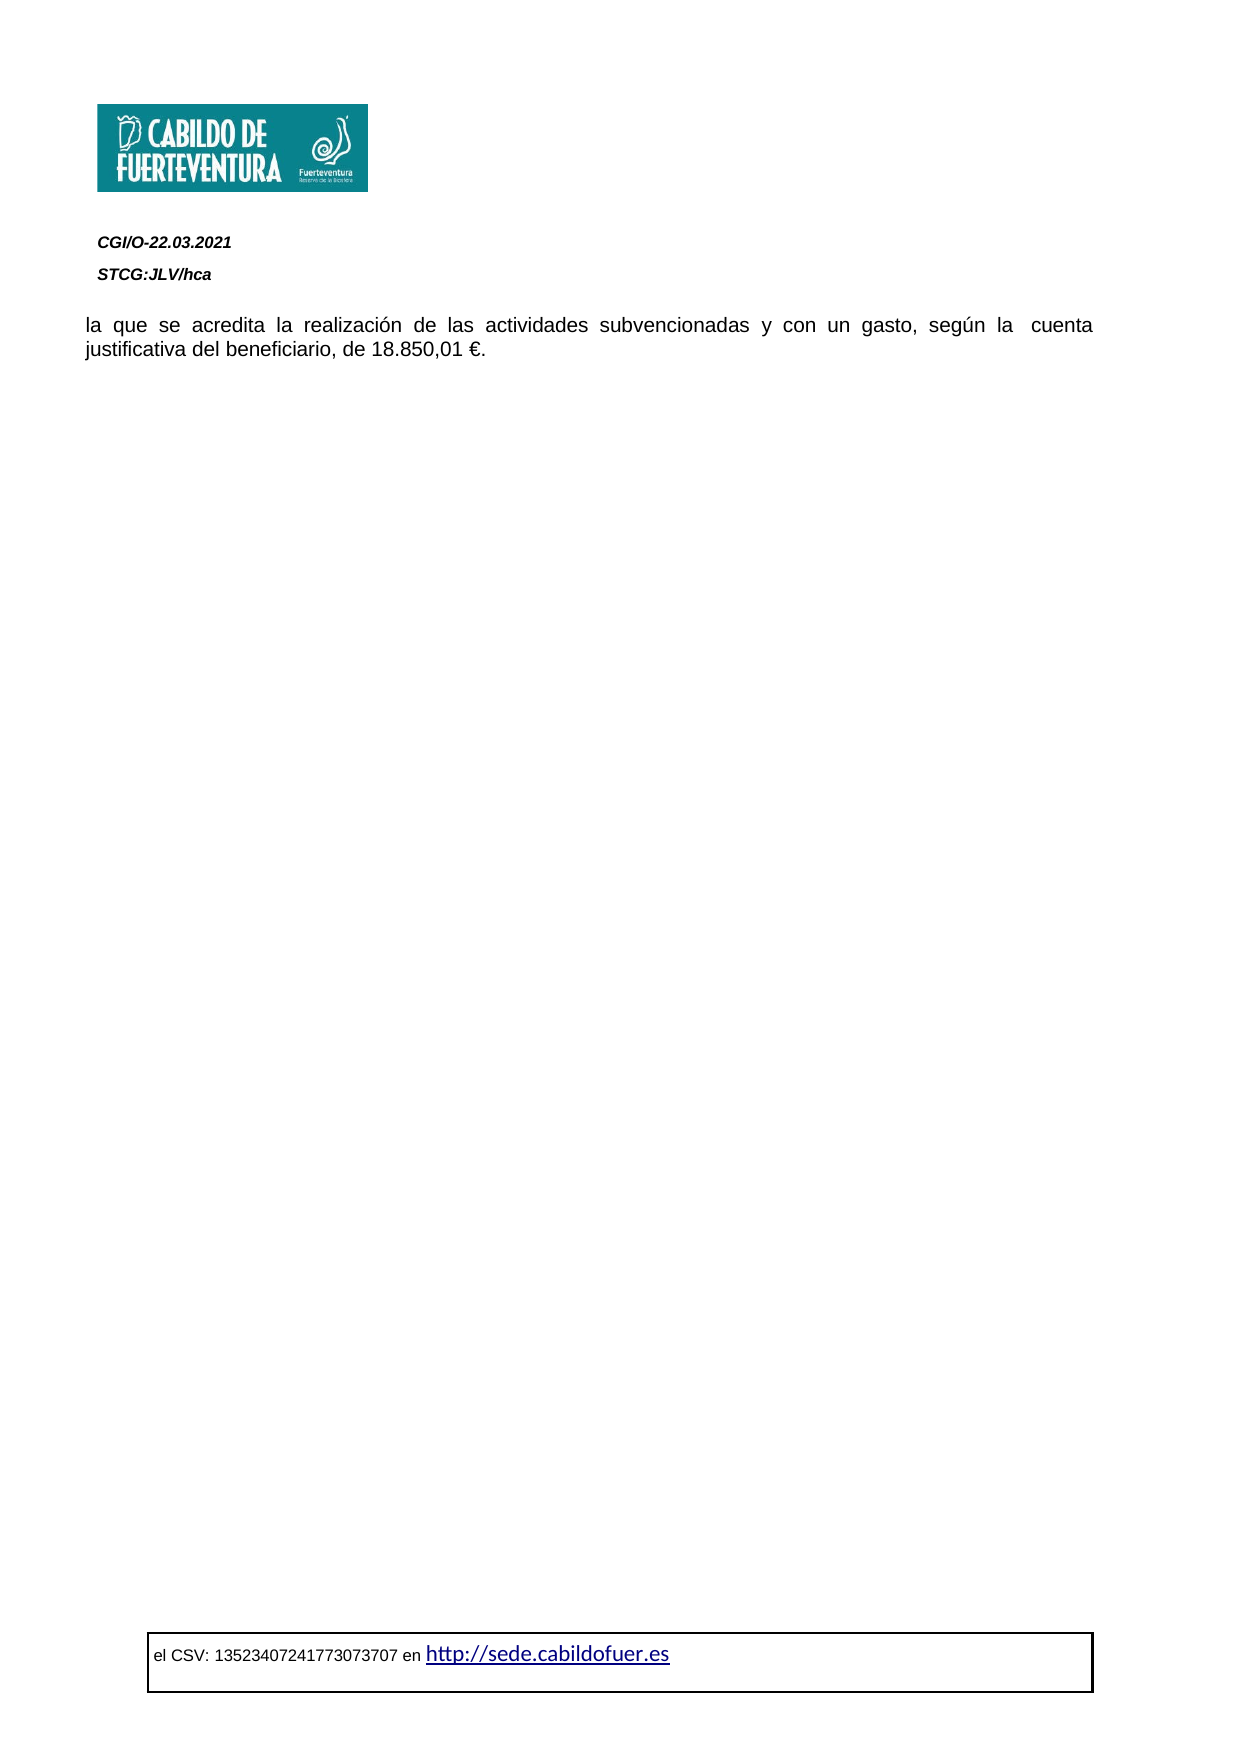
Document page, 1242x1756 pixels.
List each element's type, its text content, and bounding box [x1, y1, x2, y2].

text la que se acredita la realización de las actividades subvencionadas y con un gasto, según la cuenta justificativa del beneficiario, de 18.850,01 €. [85, 313, 1094, 361]
